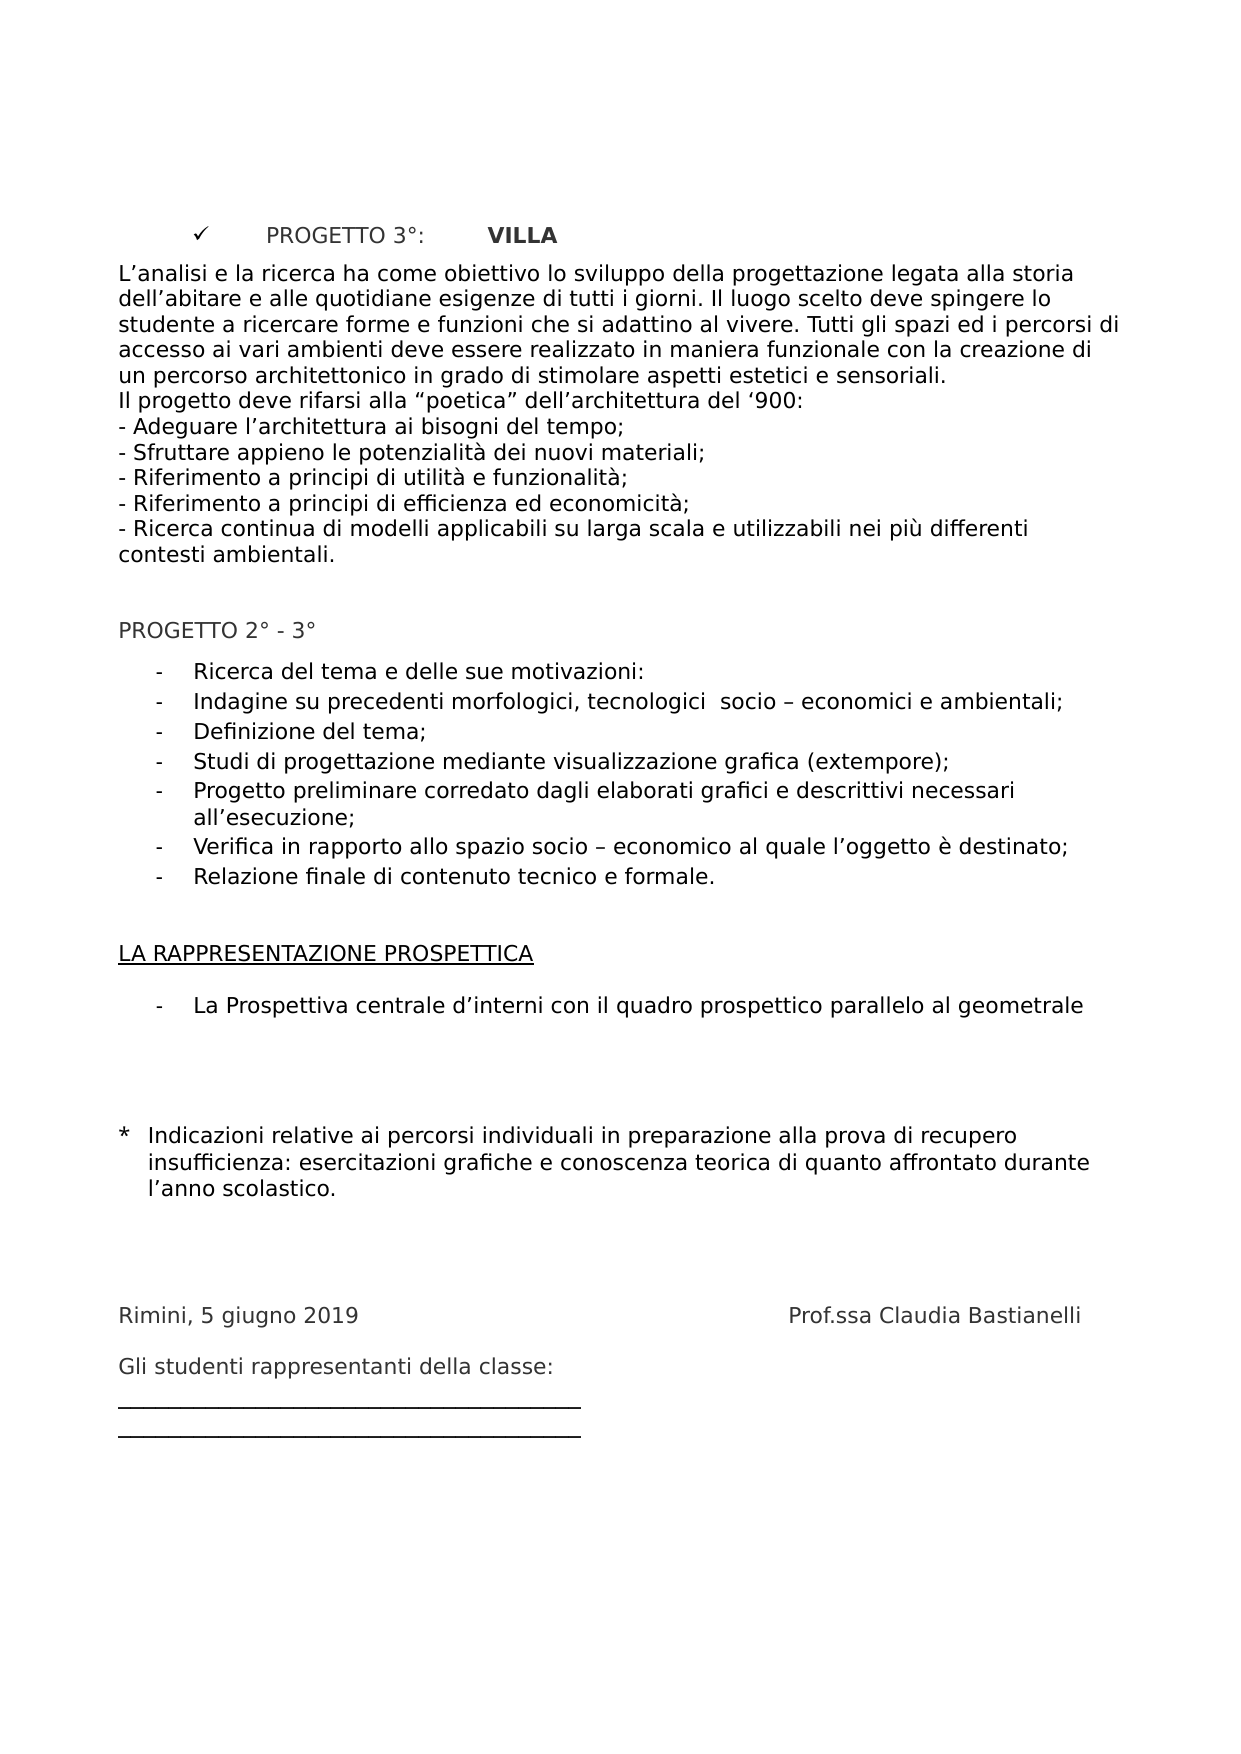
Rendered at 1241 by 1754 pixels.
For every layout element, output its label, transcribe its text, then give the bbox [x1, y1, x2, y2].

text Gli studenti rappresentanti della classe: [118, 1354, 1122, 1380]
list Studi di progettazione mediante visualizzazione grafica (extempore); [156, 746, 1122, 776]
list Progetto 3°: VILLA [192, 223, 1122, 248]
text L’analisi e la ricerca ha come obiettivo lo sviluppo della progettazione legata alla storia dell’abitare e alle quotidiane esigenze di tutti i giorni. Il luogo scelto deve spingere lo studente a ricercare forme e funzioni che si adattino al vivere. Tutti gli spazi ed i percorsi di accesso ai vari ambienti deve essere realizzato in maniera funzionale con la creazione di un percorso architettonico in grado di stimolare aspetti estetici e sensoriali. [118, 261, 1122, 389]
text _____________________________________ [118, 1380, 1122, 1409]
list Verifica in rapporto allo spazio socio – economico al quale l’oggetto è destinato; [156, 831, 1122, 861]
list Indicazioni relative ai percorsi individuali in preparazione alla prova di recupero insufficienza: esercitazioni grafiche e conoscenza teorica di quanto affrontato durante l’anno scolastico. [118, 1120, 1122, 1201]
list Ricerca del tema e delle sue motivazioni: [156, 656, 1122, 686]
text Rimini, 5 giugno 2019 Prof.ssa Claudia Bastianelli [118, 1303, 1122, 1329]
list Indagine su precedenti morfologici, tecnologici socio – economici e ambientali; [156, 686, 1122, 716]
text ‐ Sfruttare appieno le potenzialità dei nuovi materiali; [118, 440, 1122, 465]
text ‐ Riferimento a principi di efficienza ed economicità; [118, 491, 1122, 516]
text ‐ Ricerca continua di modelli applicabili su larga scala e utilizzabili nei più differenti contesti ambientali. [118, 516, 1122, 567]
list Progetto preliminare corredato dagli elaborati grafici e descrittivi necessari all’esecuzione; [156, 776, 1122, 831]
list Definizione del tema; [156, 716, 1122, 746]
text PROGETTO 2° - 3° [118, 618, 1122, 644]
text LA RAPPRESENTAZIONE PROSPETTICA [118, 941, 1122, 967]
text Il progetto deve rifarsi alla “poetica” dell’architettura del ‘900: [118, 389, 1122, 414]
list La Prospettiva centrale d’interni con il quadro prospettico parallelo al geometrale [156, 992, 1122, 1018]
text _____________________________________ [118, 1409, 1122, 1438]
list Relazione finale di contenuto tecnico e formale. [156, 861, 1122, 890]
text ‐ Adeguare l’architettura ai bisogni del tempo; [118, 414, 1122, 440]
text ‐ Riferimento a principi di utilità e funzionalità; [118, 465, 1122, 491]
